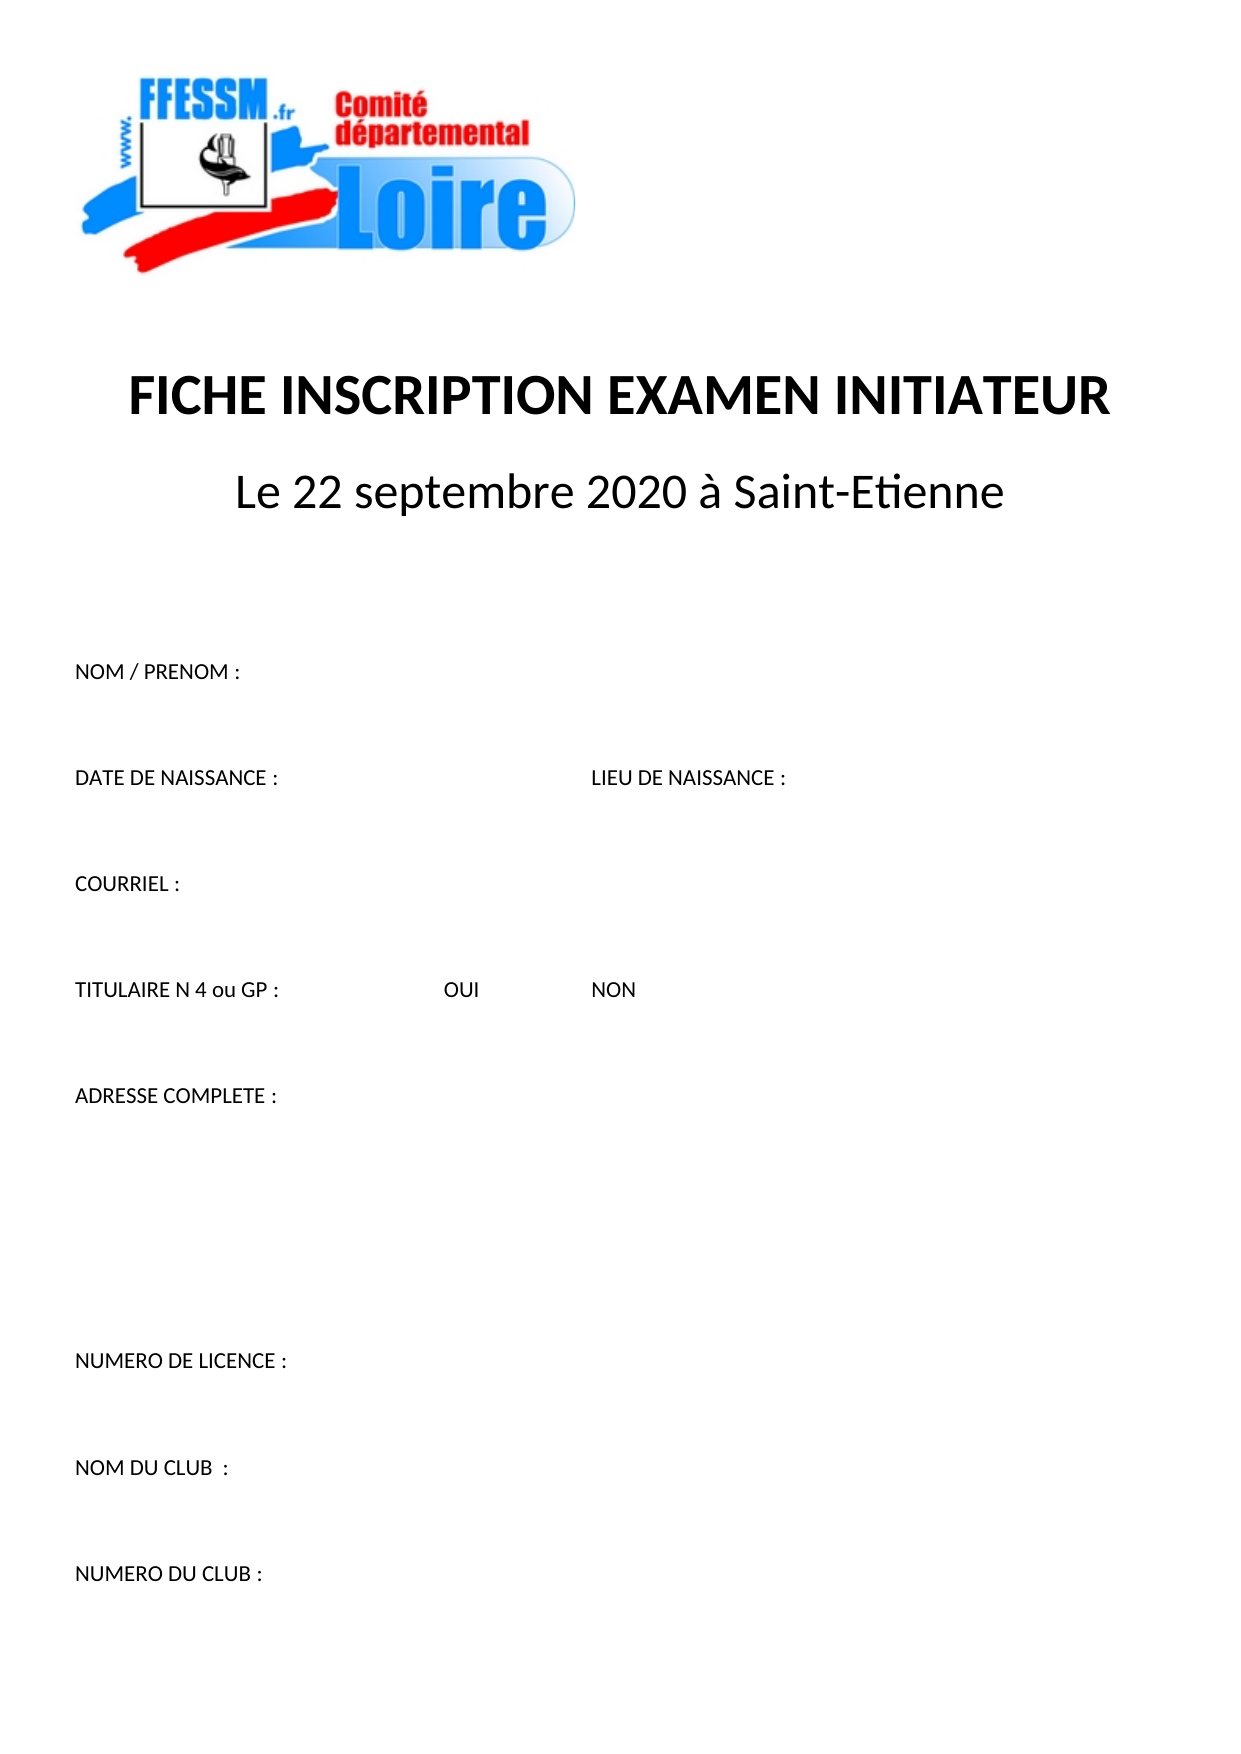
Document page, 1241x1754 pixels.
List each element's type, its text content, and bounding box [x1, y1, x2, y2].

text NUMERO DU CLUB : [75, 1559, 1165, 1587]
text NOM DU CLUB : [75, 1453, 1165, 1481]
text NUMERO DE LICENCE : [75, 1347, 1165, 1375]
text DATE DE NAISSANCE : LIEU DE NAISSANCE : [75, 763, 1165, 791]
text TITULAIRE N 4 ou GP : OUI NON [75, 976, 1165, 1003]
text ADRESSE COMPLETE : [75, 1082, 1165, 1109]
text FICHE INSCRIPTION EXAMEN INITIATEUR [75, 358, 1165, 429]
text Le 22 septembre 2020 à Saint-Etienne [75, 460, 1165, 521]
text COURRIEL : [75, 869, 1165, 897]
text NOM / PRENOM : [75, 657, 1165, 685]
